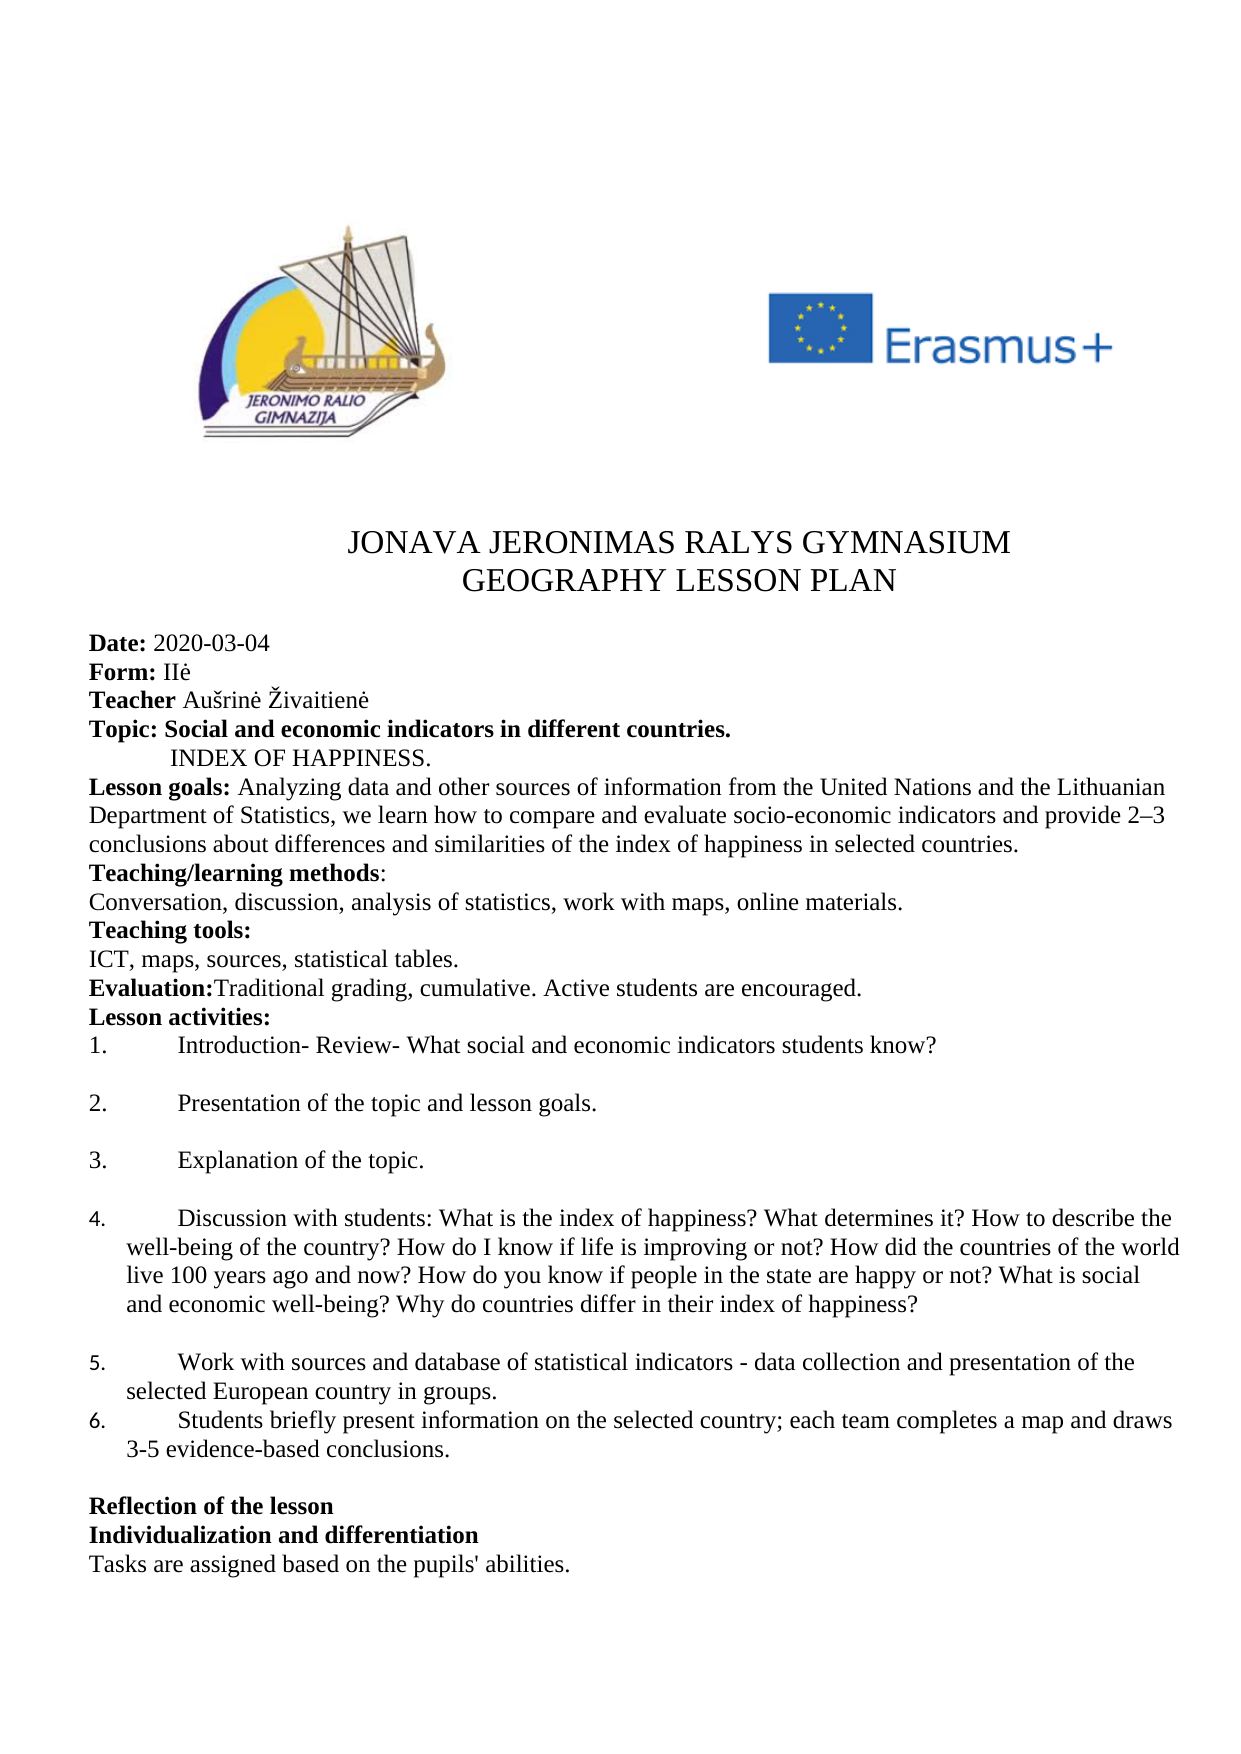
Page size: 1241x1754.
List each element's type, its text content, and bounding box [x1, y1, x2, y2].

list Introduction- Review- What social and economic indicators students know? [88, 1030, 1181, 1059]
text Conversation, discussion, analysis of statistics, work with maps, online materials. [88, 887, 1181, 915]
text Lesson activities: [88, 1002, 1181, 1030]
text Form: IIė [88, 657, 1181, 685]
text ICT, maps, sources, statistical tables. [88, 944, 1181, 973]
list Presentation of the topic and lesson goals. [88, 1088, 1181, 1117]
list Explanation of the topic. [88, 1145, 1181, 1174]
text Teaching/learning methods: [88, 858, 1181, 887]
list Discussion with students: What is the index of happiness? What determines it? How to describe the well-being of the country? How do I know if life is improving or not? How did the countries of the world live 100 years ago and now? How do you know if people in the state are happy or not? What is social and economic well-being? Why do countries differ in their index of happiness? [88, 1203, 1181, 1318]
text GEOGRAPHY LESSON PLAN [177, 561, 1181, 599]
text Lesson goals: Analyzing data and other sources of information from the United Nations and the Lithuanian Department of Statistics, we learn how to compare and evaluate socio-economic indicators and provide 2–3 conclusions about differences and similarities of the index of happiness in selected countries. [88, 772, 1181, 858]
text Reflection of the lesson [88, 1491, 1181, 1520]
text Topic: Social and economic indicators in different countries. [88, 714, 1181, 743]
text Individualization and differentiation [88, 1520, 1181, 1549]
text INDEX OF HAPPINESS. [88, 743, 1181, 772]
text JONAVA JERONIMAS RALYS GYMNASIUM [177, 522, 1181, 561]
text Teaching tools: [88, 915, 1181, 944]
text Evaluation:Traditional grading, cumulative. Active students are encouraged. [88, 973, 1181, 1002]
list Work with sources and database of statistical indicators - data collection and presentation of the selected European country in groups. [88, 1347, 1181, 1405]
text Tasks are assigned based on the pupils' abilities. [88, 1549, 1181, 1577]
text Teacher Aušrinė Živaitienė [88, 685, 1181, 714]
text Date: 2020-03-04 [88, 628, 1181, 657]
list Students briefly present information on the selected country; each team completes a map and draws 3-5 evidence-based conclusions. [88, 1405, 1181, 1462]
